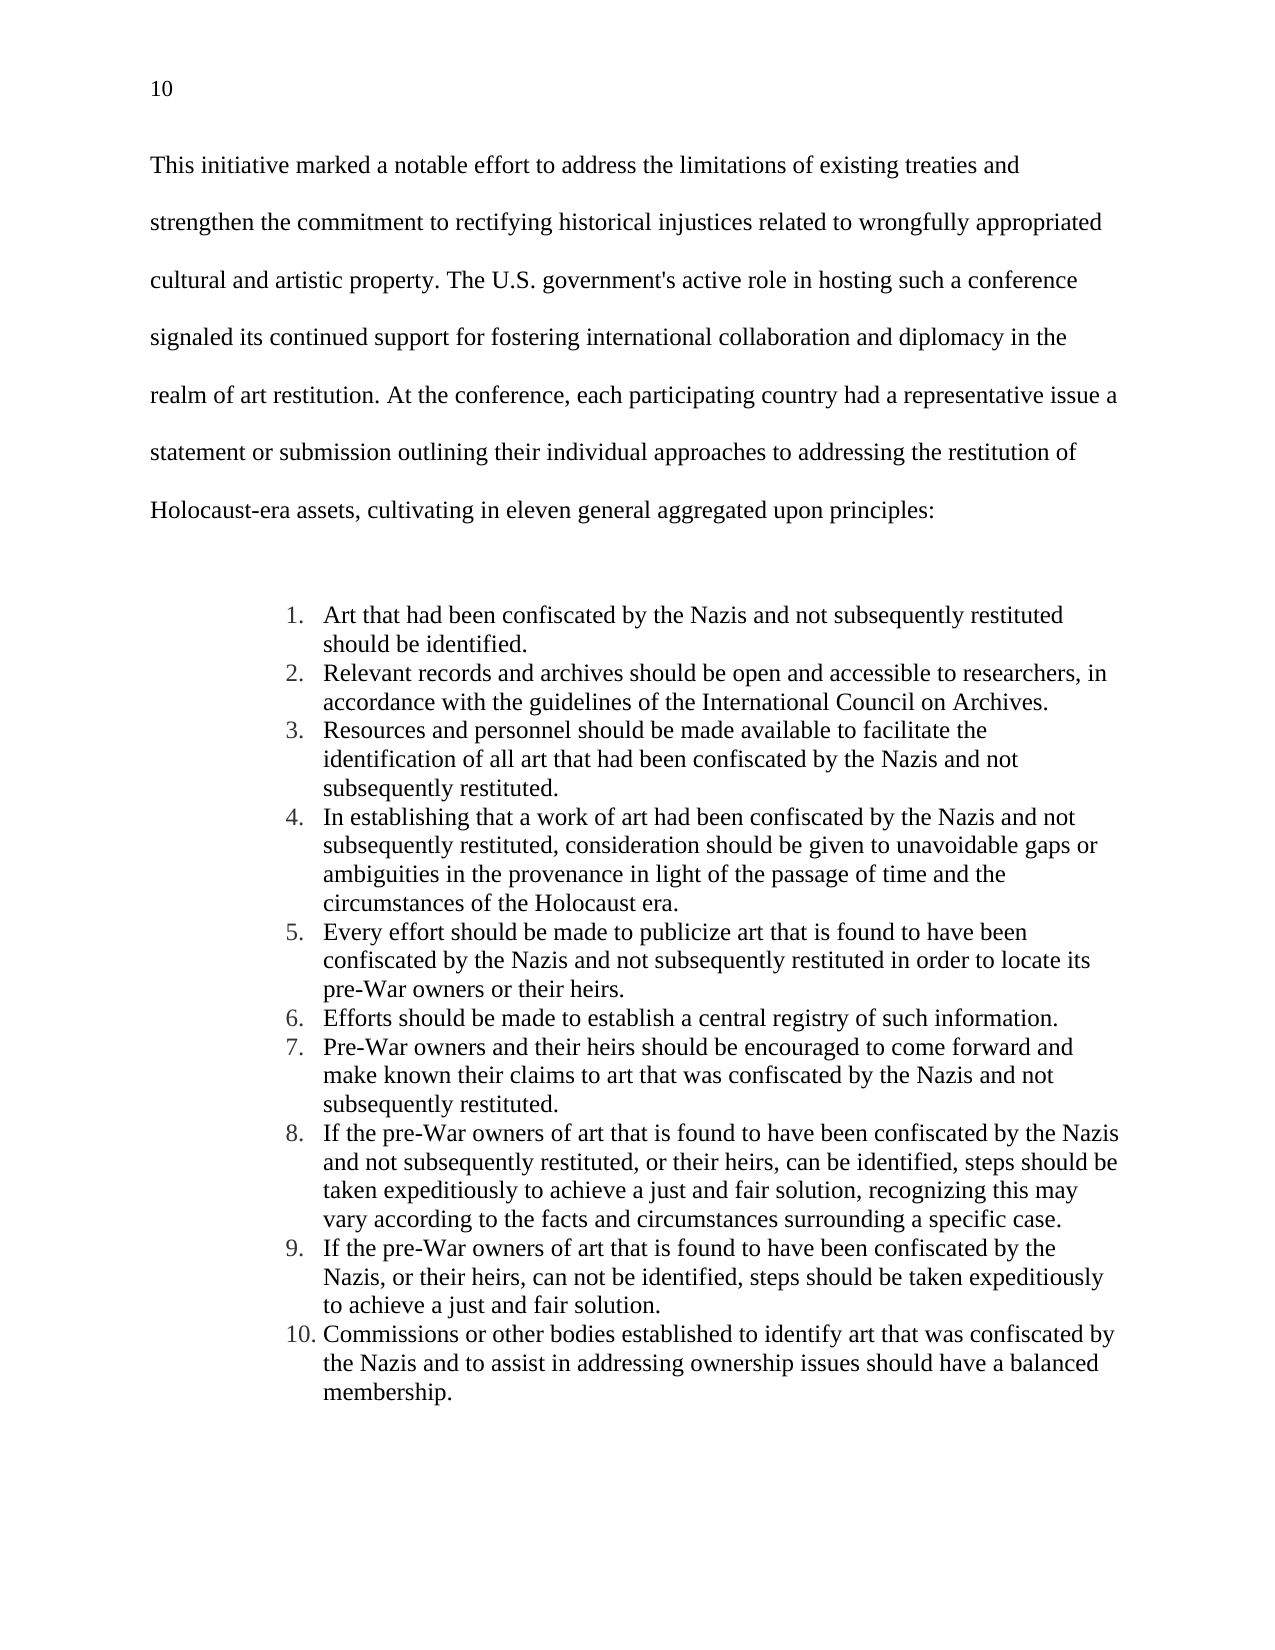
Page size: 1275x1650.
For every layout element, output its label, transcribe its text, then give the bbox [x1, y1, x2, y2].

list In establishing that a work of art had been confiscated by the Nazis and not subsequently restituted, consideration should be given to unavoidable gaps or ambiguities in the provenance in light of the passage of time and the circumstances of the Holocaust era. [285, 802, 1125, 917]
text This initiative marked a notable effort to address the limitations of existing treaties and strengthen the commitment to rectifying historical injustices related to wrongfully appropriated cultural and artistic property. The U.S. government's active role in hosting such a conference signaled its continued support for fostering international collaboration and diplomacy in the realm of art restitution. At the conference, each participating country had a representative issue a statement or submission outlining their individual approaches to addressing the restitution of Holocaust-era assets, cultivating in eleven general aggregated upon principles: [150, 150, 1125, 524]
list Efforts should be made to establish a central registry of such information. [285, 1003, 1125, 1032]
list Relevant records and archives should be open and accessible to researchers, in accordance with the guidelines of the International Council on Archives. [285, 658, 1125, 715]
list Pre-War owners and their heirs should be encouraged to come forward and make known their claims to art that was confiscated by the Nazis and not subsequently restituted. [285, 1032, 1125, 1118]
list Every effort should be made to publicize art that is found to have been confiscated by the Nazis and not subsequently restituted in order to locate its pre-War owners or their heirs. [285, 917, 1125, 1003]
list Resources and personnel should be made available to facilitate the identification of all art that had been confiscated by the Nazis and not subsequently restituted. [285, 715, 1125, 802]
list Art that had been confiscated by the Nazis and not subsequently restituted should be identified. [285, 600, 1125, 658]
list If the pre-War owners of art that is found to have been confiscated by the Nazis and not subsequently restituted, or their heirs, can be identified, steps should be taken expeditiously to achieve a just and fair solution, recognizing this may vary according to the facts and circumstances surrounding a specific case. [285, 1118, 1125, 1233]
list If the pre-War owners of art that is found to have been confiscated by the Nazis, or their heirs, can not be identified, steps should be taken expeditiously to achieve a just and fair solution. [285, 1233, 1125, 1319]
list Commissions or other bodies established to identify art that was confiscated by the Nazis and to assist in addressing ownership issues should have a balanced membership. [285, 1319, 1125, 1405]
